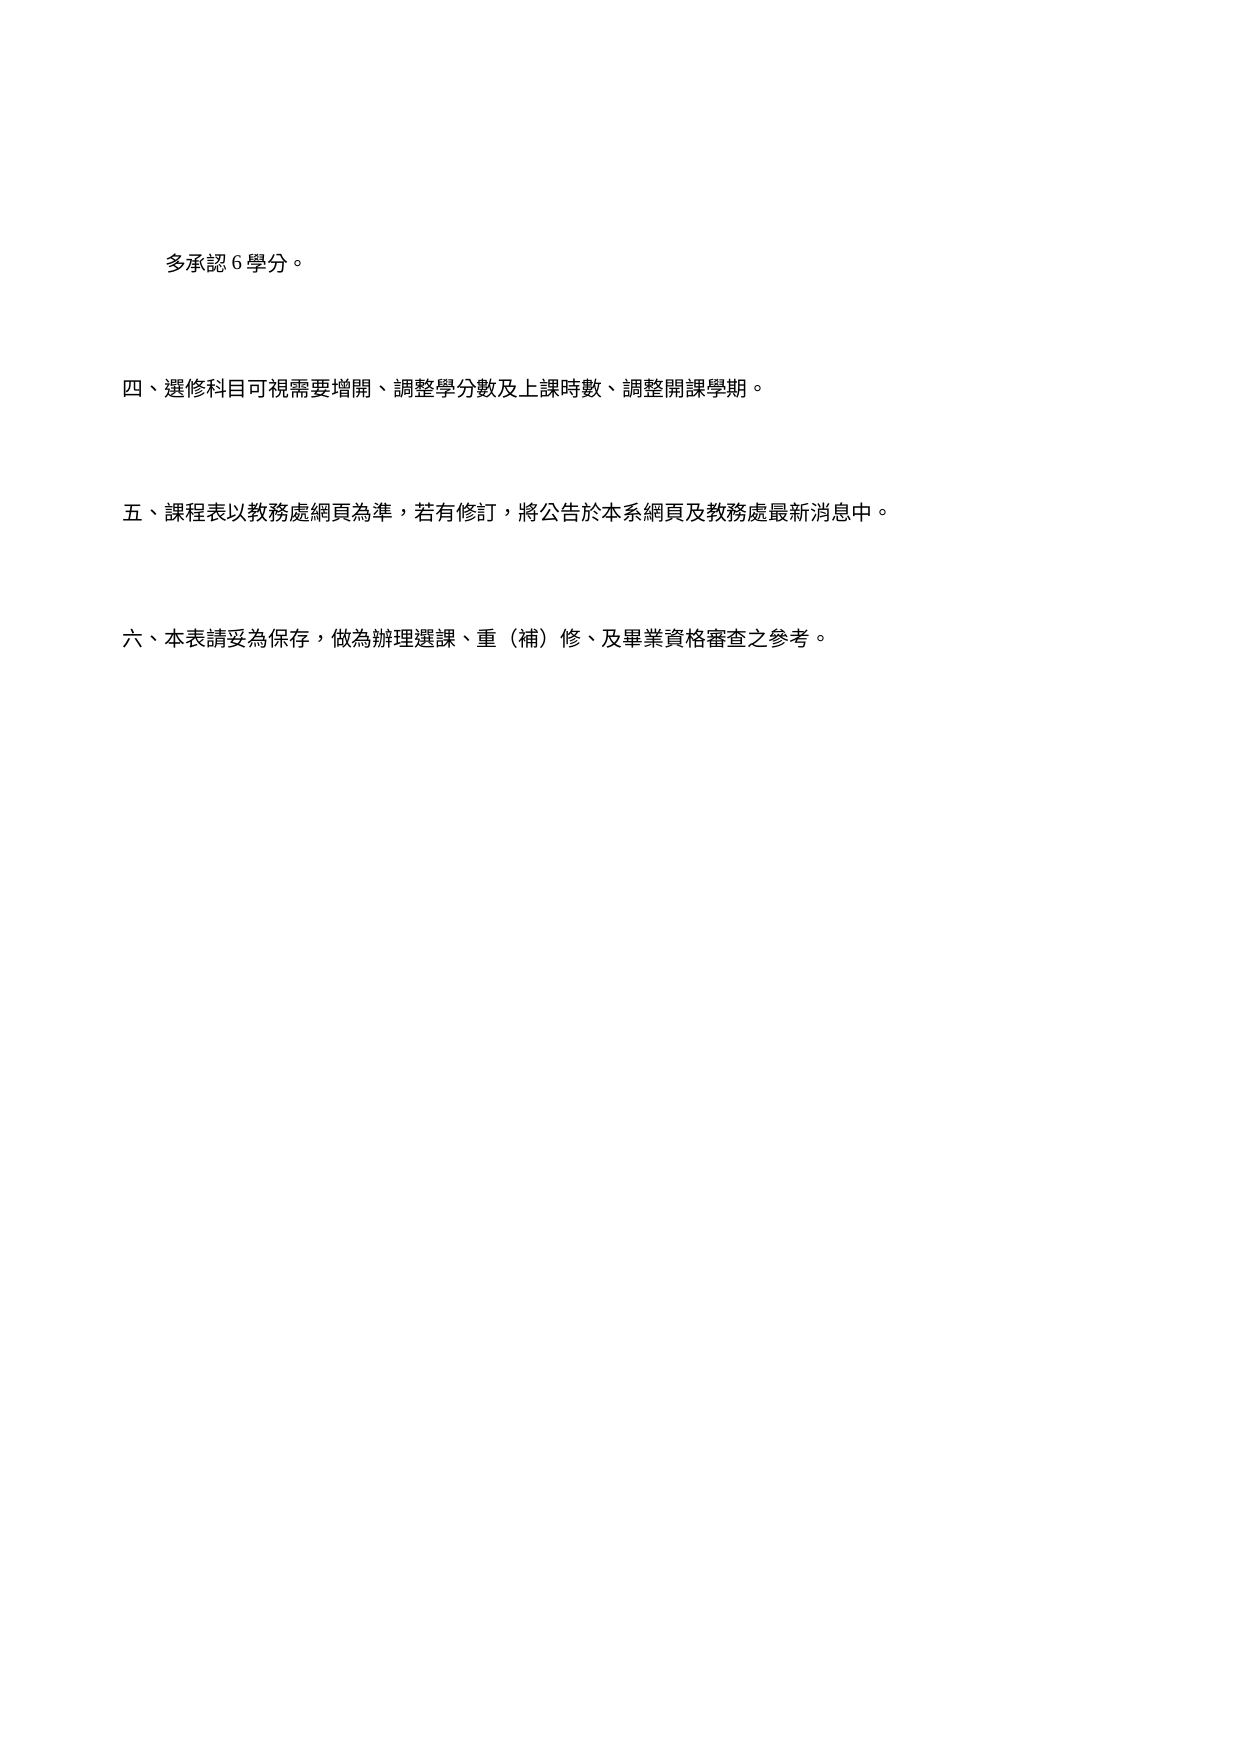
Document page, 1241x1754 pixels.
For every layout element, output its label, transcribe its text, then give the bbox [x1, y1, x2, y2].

table_cell 五、課程表以教務處網頁為準，若有修訂，將公告於本系網頁及教務處最新消息中。 [120, 408, 1125, 533]
table_cell 四、選修科目可視需要增開、調整學分數及上課時數、調整開課學期。 [120, 283, 1125, 408]
table_cell 六、本表請妥為保存，做為辦理選課、重（補）修、及畢業資格審查之參考。 [120, 533, 1125, 658]
table_cell 多承認6學分。 [120, 158, 1125, 283]
